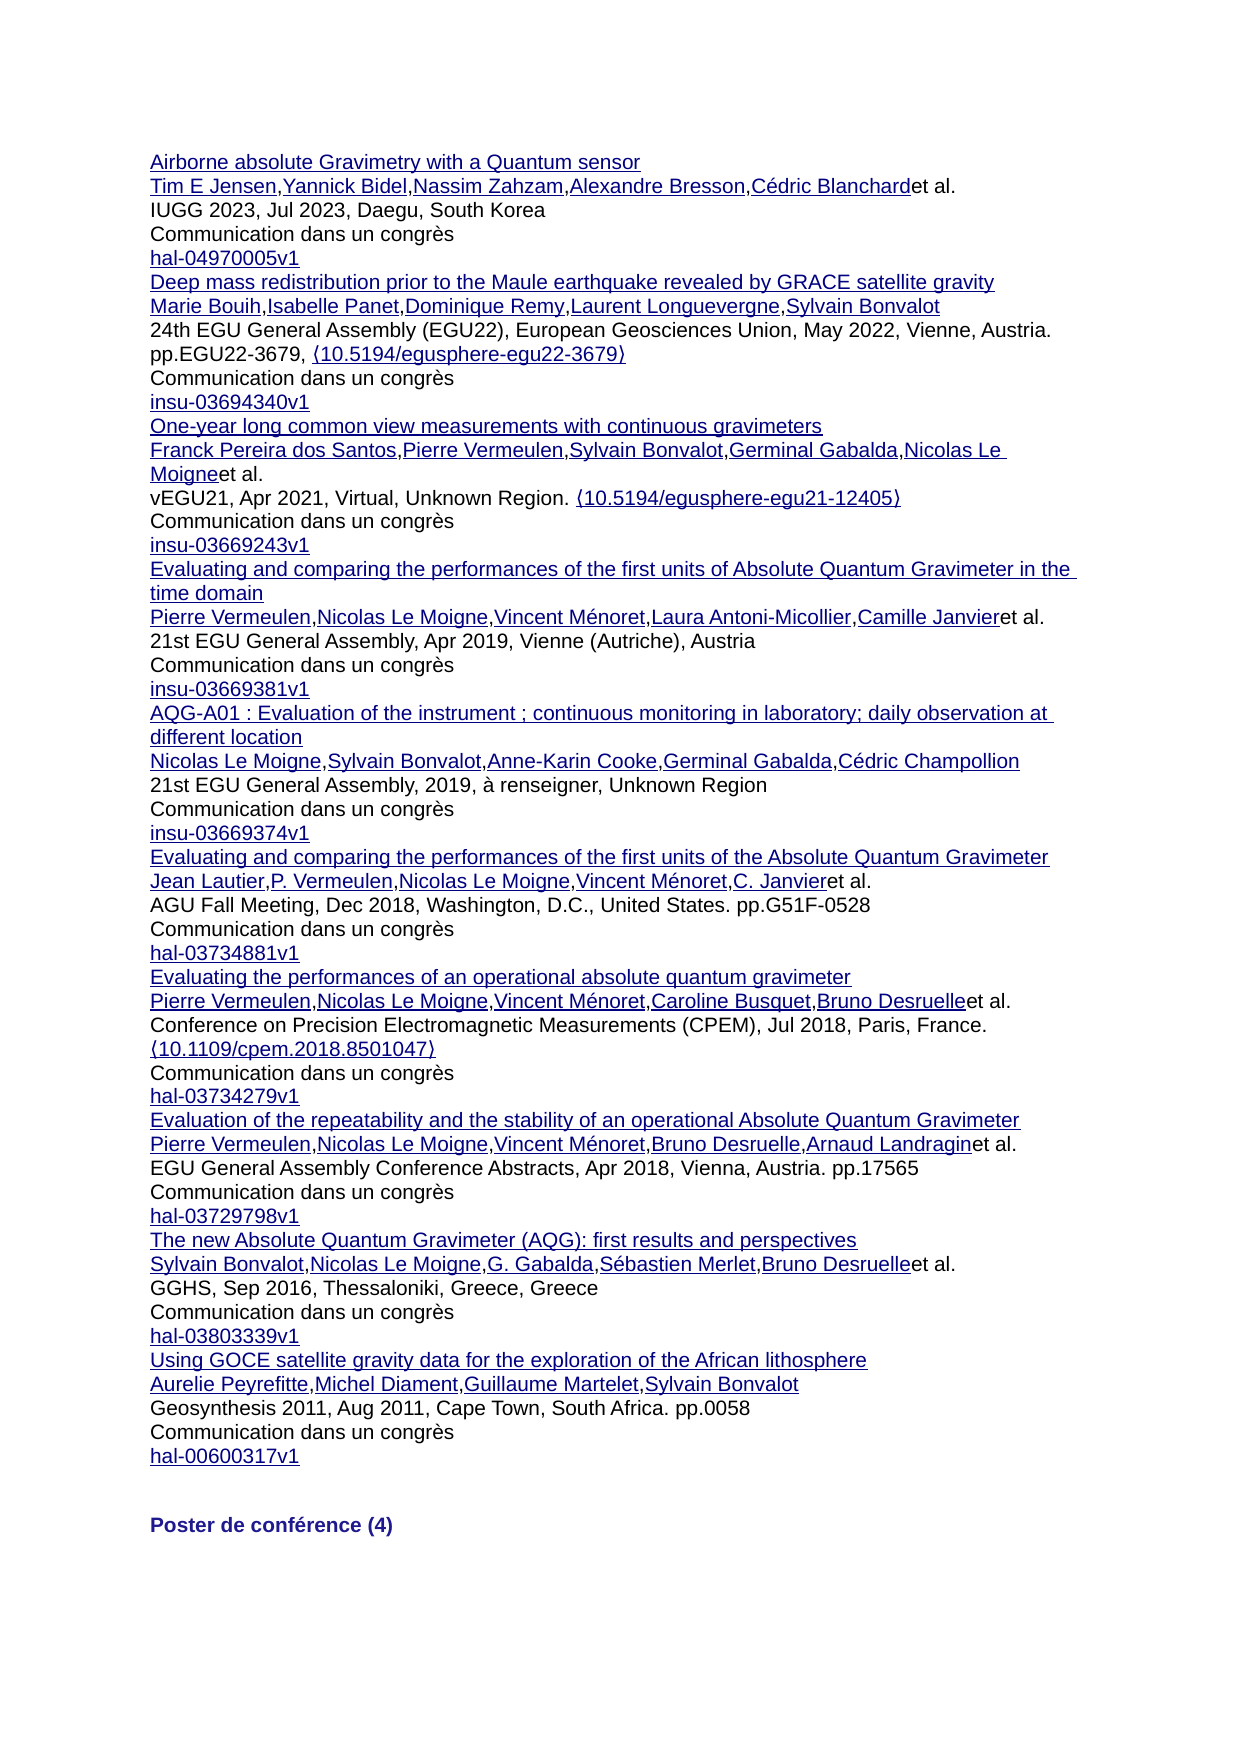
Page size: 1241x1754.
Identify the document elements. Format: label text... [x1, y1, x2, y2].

subtitle Poster de conférence (4) [150, 1512, 1090, 1536]
table_cell Evaluating and comparing the performances of the first units of the Absolute Quantum Gravimeter Jean Lautier,P. Vermeulen,Nicolas Le Moigne,Vincent Ménoret,C. Janvieret al. AGU Fall Meeting, Dec 2018, Washington, D.C., United States. pp.G51F-0528 Communication dans un congrès hal-03734881v1 [150, 845, 1090, 964]
table_cell Deep mass redistribution prior to the Maule earthquake revealed by GRACE satellite gravity Marie Bouih,Isabelle Panet,Dominique Remy,Laurent Longuevergne,Sylvain Bonvalot 24th EGU General Assembly (EGU22), European Geosciences Union, May 2022, Vienne, Austria. pp.EGU22-3679, ⟨10.5194/egusphere-egu22-3679⟩ Communication dans un congrès insu-03694340v1 [150, 270, 1090, 413]
table_cell Using GOCE satellite gravity data for the exploration of the African lithosphere Aurelie Peyrefitte,Michel Diament,Guillaume Martelet,Sylvain Bonvalot Geosynthesis 2011, Aug 2011, Cape Town, South Africa. pp.0058 Communication dans un congrès hal-00600317v1 [150, 1348, 1090, 1468]
table_cell One-year long common view measurements with continuous gravimeters Franck Pereira dos Santos,Pierre Vermeulen,Sylvain Bonvalot,Germinal Gabalda,Nicolas Le Moigneet al. vEGU21, Apr 2021, Virtual, Unknown Region. ⟨10.5194/egusphere-egu21-12405⟩ Communication dans un congrès insu-03669243v1 [150, 414, 1090, 557]
table_cell AQG-A01 : Evaluation of the instrument ; continuous monitoring in laboratory; daily observation at different location Nicolas Le Moigne,Sylvain Bonvalot,Anne-Karin Cooke,Germinal Gabalda,Cédric Champollion 21st EGU General Assembly, 2019, à renseigner, Unknown Region Communication dans un congrès insu-03669374v1 [150, 701, 1090, 845]
table_cell Airborne absolute Gravimetry with a Quantum sensor Tim E Jensen,Yannick Bidel,Nassim Zahzam,Alexandre Bresson,Cédric Blanchardet al. IUGG 2023, Jul 2023, Daegu, South Korea Communication dans un congrès hal-04970005v1 [150, 150, 1090, 270]
table_cell The new Absolute Quantum Gravimeter (AQG): first results and perspectives Sylvain Bonvalot,Nicolas Le Moigne,G. Gabalda,Sébastien Merlet,Bruno Desruelleet al. GGHS, Sep 2016, Thessaloniki, Greece, Greece Communication dans un congrès hal-03803339v1 [150, 1228, 1090, 1348]
table_cell Evaluating the performances of an operational absolute quantum gravimeter Pierre Vermeulen,Nicolas Le Moigne,Vincent Ménoret,Caroline Busquet,Bruno Desruelleet al. Conference on Precision Electromagnetic Measurements (CPEM), Jul 2018, Paris, France. ⟨10.1109/cpem.2018.8501047⟩ Communication dans un congrès hal-03734279v1 [150, 965, 1090, 1108]
table_cell Evaluation of the repeatability and the stability of an operational Absolute Quantum Gravimeter Pierre Vermeulen,Nicolas Le Moigne,Vincent Ménoret,Bruno Desruelle,Arnaud Landraginet al. EGU General Assembly Conference Abstracts, Apr 2018, Vienna, Austria. pp.17565 Communication dans un congrès hal-03729798v1 [150, 1108, 1090, 1228]
table_cell Evaluating and comparing the performances of the first units of Absolute Quantum Gravimeter in the time domain Pierre Vermeulen,Nicolas Le Moigne,Vincent Ménoret,Laura Antoni-Micollier,Camille Janvieret al. 21st EGU General Assembly, Apr 2019, Vienne (Autriche), Austria Communication dans un congrès insu-03669381v1 [150, 557, 1090, 701]
